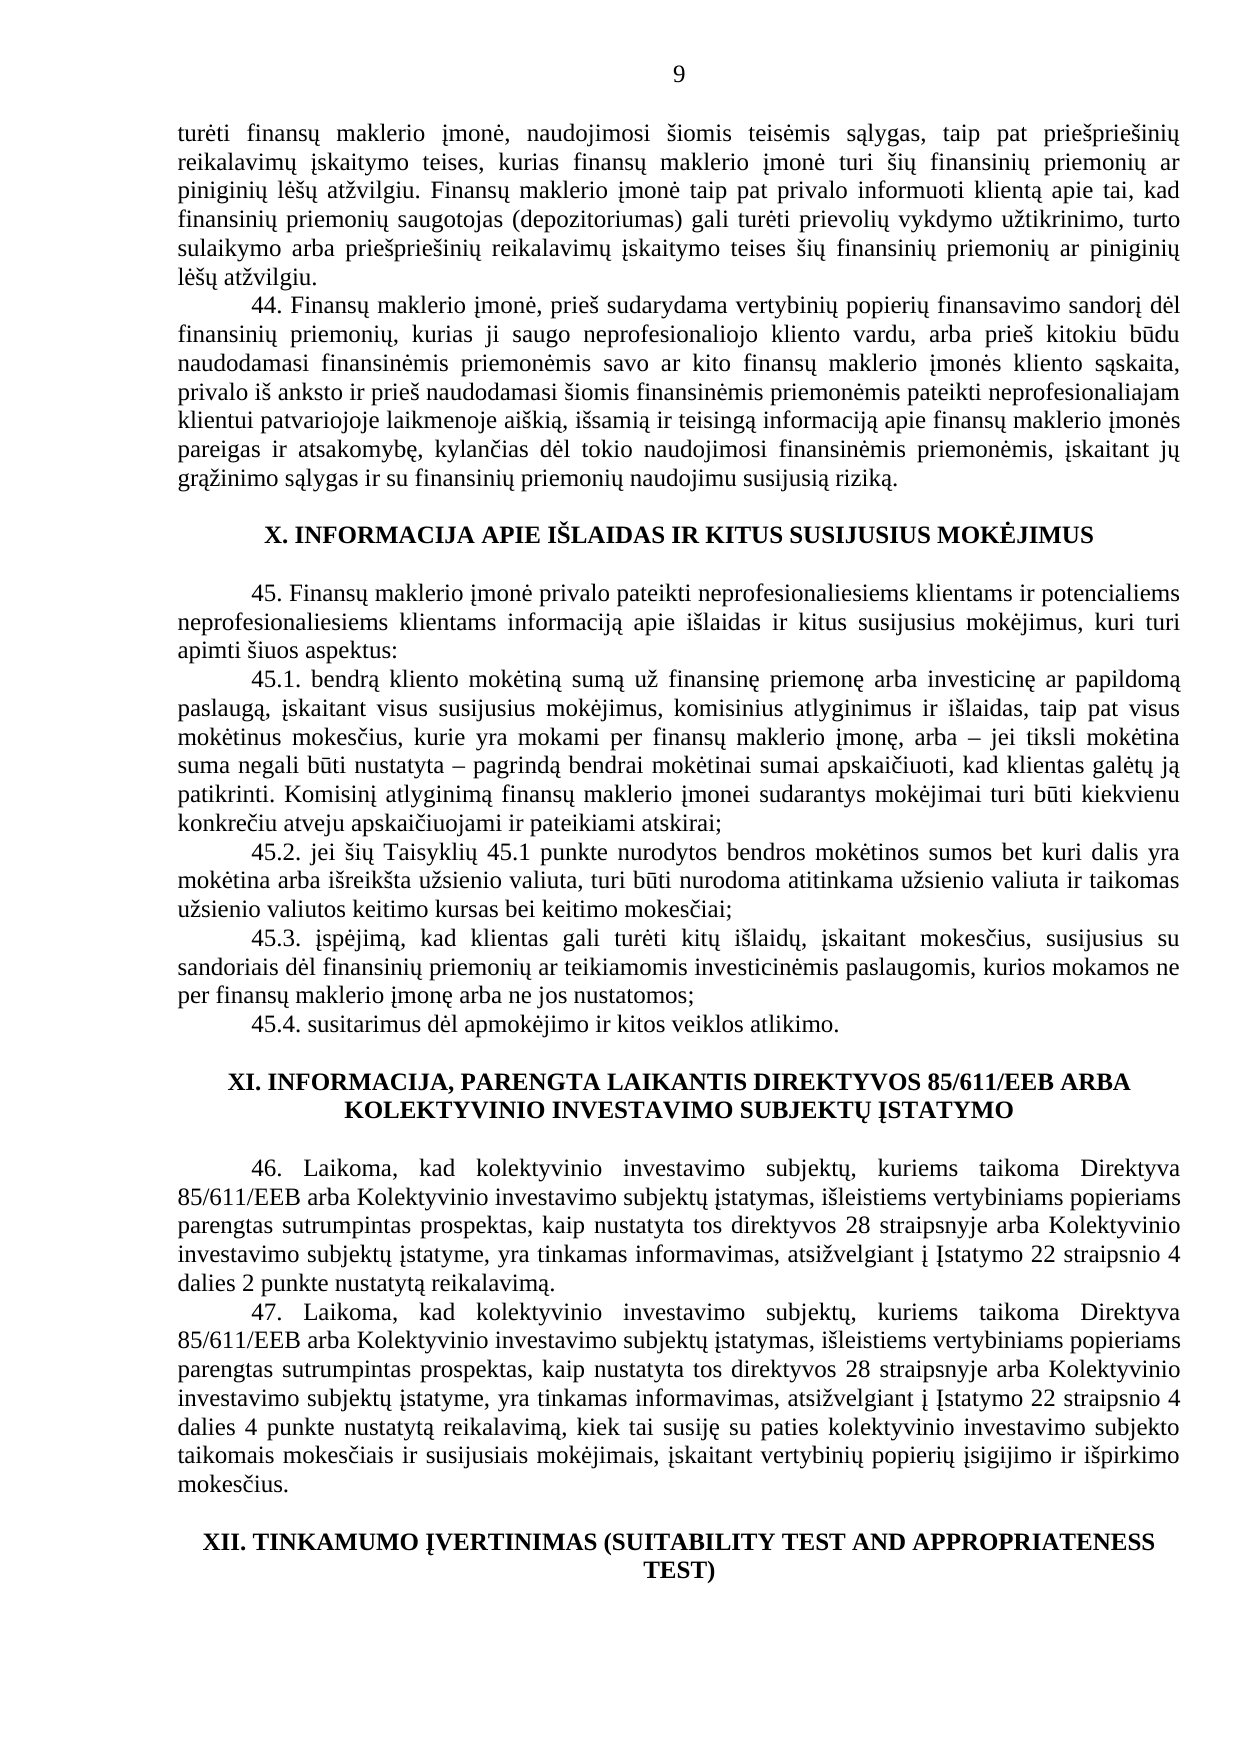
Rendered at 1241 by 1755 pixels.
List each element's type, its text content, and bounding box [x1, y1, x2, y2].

text 44. Finansų maklerio įmonė, prieš sudarydama vertybinių popierių finansavimo sandorį dėl finansinių priemonių, kurias ji saugo neprofesionaliojo kliento vardu, arba prieš kitokiu būdu naudodamasi finansinėmis priemonėmis savo ar kito finansų maklerio įmonės kliento sąskaita, privalo iš anksto ir prieš naudodamasi šiomis finansinėmis priemonėmis pateikti neprofesionaliajam klientui patvariojoje laikmenoje aiškią, išsamią ir teisingą informaciją apie finansų maklerio įmonės pareigas ir atsakomybę, kylančias dėl tokio naudojimosi finansinėmis priemonėmis, įskaitant jų grąžinimo sąlygas ir su finansinių priemonių naudojimu susijusią riziką. [177, 291, 1181, 492]
text 47. Laikoma, kad kolektyvinio investavimo subjektų, kuriems taikoma Direktyva 85/611/EEB arba Kolektyvinio investavimo subjektų įstatymas, išleistiems vertybiniams popieriams parengtas sutrumpintas prospektas, kaip nustatyta tos direktyvos 28 straipsnyje arba Kolektyvinio investavimo subjektų įstatyme, yra tinkamas informavimas, atsižvelgiant į Įstatymo 22 straipsnio 4 dalies 4 punkte nustatytą reikalavimą, kiek tai susiję su paties kolektyvinio investavimo subjekto taikomais mokesčiais ir susijusiais mokėjimais, įskaitant vertybinių popierių įsigijimo ir išpirkimo mokesčius. [177, 1297, 1181, 1498]
text 45.1. bendrą kliento mokėtiną sumą už finansinę priemonę arba investicinę ar papildomą paslaugą, įskaitant visus susijusius mokėjimus, komisinius atlyginimus ir išlaidas, taip pat visus mokėtinus mokesčius, kurie yra mokami per finansų maklerio įmonę, arba – jei tiksli mokėtina suma negali būti nustatyta – pagrindą bendrai mokėtinai sumai apskaičiuoti, kad klientas galėtų ją patikrinti. Komisinį atlyginimą finansų maklerio įmonei sudarantys mokėjimai turi būti kiekvienu konkrečiu atveju apskaičiuojami ir pateikiami atskirai; [177, 664, 1181, 837]
text 45.4. susitarimus dėl apmokėjimo ir kitos veiklos atlikimo. [177, 1009, 1181, 1038]
text 45.3. įspėjimą, kad klientas gali turėti kitų išlaidų, įskaitant mokesčius, susijusius su sandoriais dėl finansinių priemonių ar teikiamomis investicinėmis paslaugomis, kurios mokamos ne per finansų maklerio įmonę arba ne jos nustatomos; [177, 923, 1181, 1009]
text 45. Finansų maklerio įmonė privalo pateikti neprofesionaliesiems klientams ir potencialiems neprofesionaliesiems klientams informaciją apie išlaidas ir kitus susijusius mokėjimus, kuri turi apimti šiuos aspektus: [177, 578, 1181, 664]
text X. INFORMACIJA APIE IŠLAIDAS IR KITUS SUSIJUSIUS MOKĖJIMUS [177, 521, 1181, 549]
text 46. Laikoma, kad kolektyvinio investavimo subjektų, kuriems taikoma Direktyva 85/611/EEB arba Kolektyvinio investavimo subjektų įstatymas, išleistiems vertybiniams popieriams parengtas sutrumpintas prospektas, kaip nustatyta tos direktyvos 28 straipsnyje arba Kolektyvinio investavimo subjektų įstatyme, yra tinkamas informavimas, atsižvelgiant į Įstatymo 22 straipsnio 4 dalies 2 punkte nustatytą reikalavimą. [177, 1153, 1181, 1297]
text XII. TINKAMUMO ĮVERTINIMAS (SUITABILITY TEST AND APPROPRIATENESS TEST) [177, 1527, 1181, 1584]
text turėti finansų maklerio įmonė, naudojimosi šiomis teisėmis sąlygas, taip pat priešpriešinių reikalavimų įskaitymo teises, kurias finansų maklerio įmonė turi šių finansinių priemonių ar piniginių lėšų atžvilgiu. Finansų maklerio įmonė taip pat privalo informuoti klientą apie tai, kad finansinių priemonių saugotojas (depozitoriumas) gali turėti prievolių vykdymo užtikrinimo, turto sulaikymo arba priešpriešinių reikalavimų įskaitymo teises šių finansinių priemonių ar piniginių lėšų atžvilgiu. [177, 118, 1181, 291]
text XI. INFORMACIJA, PARENGTA LAIKANTIS DIREKTYVOS 85/611/EEB ARBA KOLEKTYVINIO INVESTAVIMO SUBJEKTŲ ĮSTATYMO [177, 1067, 1181, 1124]
text 45.2. jei šių Taisyklių 45.1 punkte nurodytos bendros mokėtinos sumos bet kuri dalis yra mokėtina arba išreikšta užsienio valiuta, turi būti nurodoma atitinkama užsienio valiuta ir taikomas užsienio valiutos keitimo kursas bei keitimo mokesčiai; [177, 837, 1181, 923]
